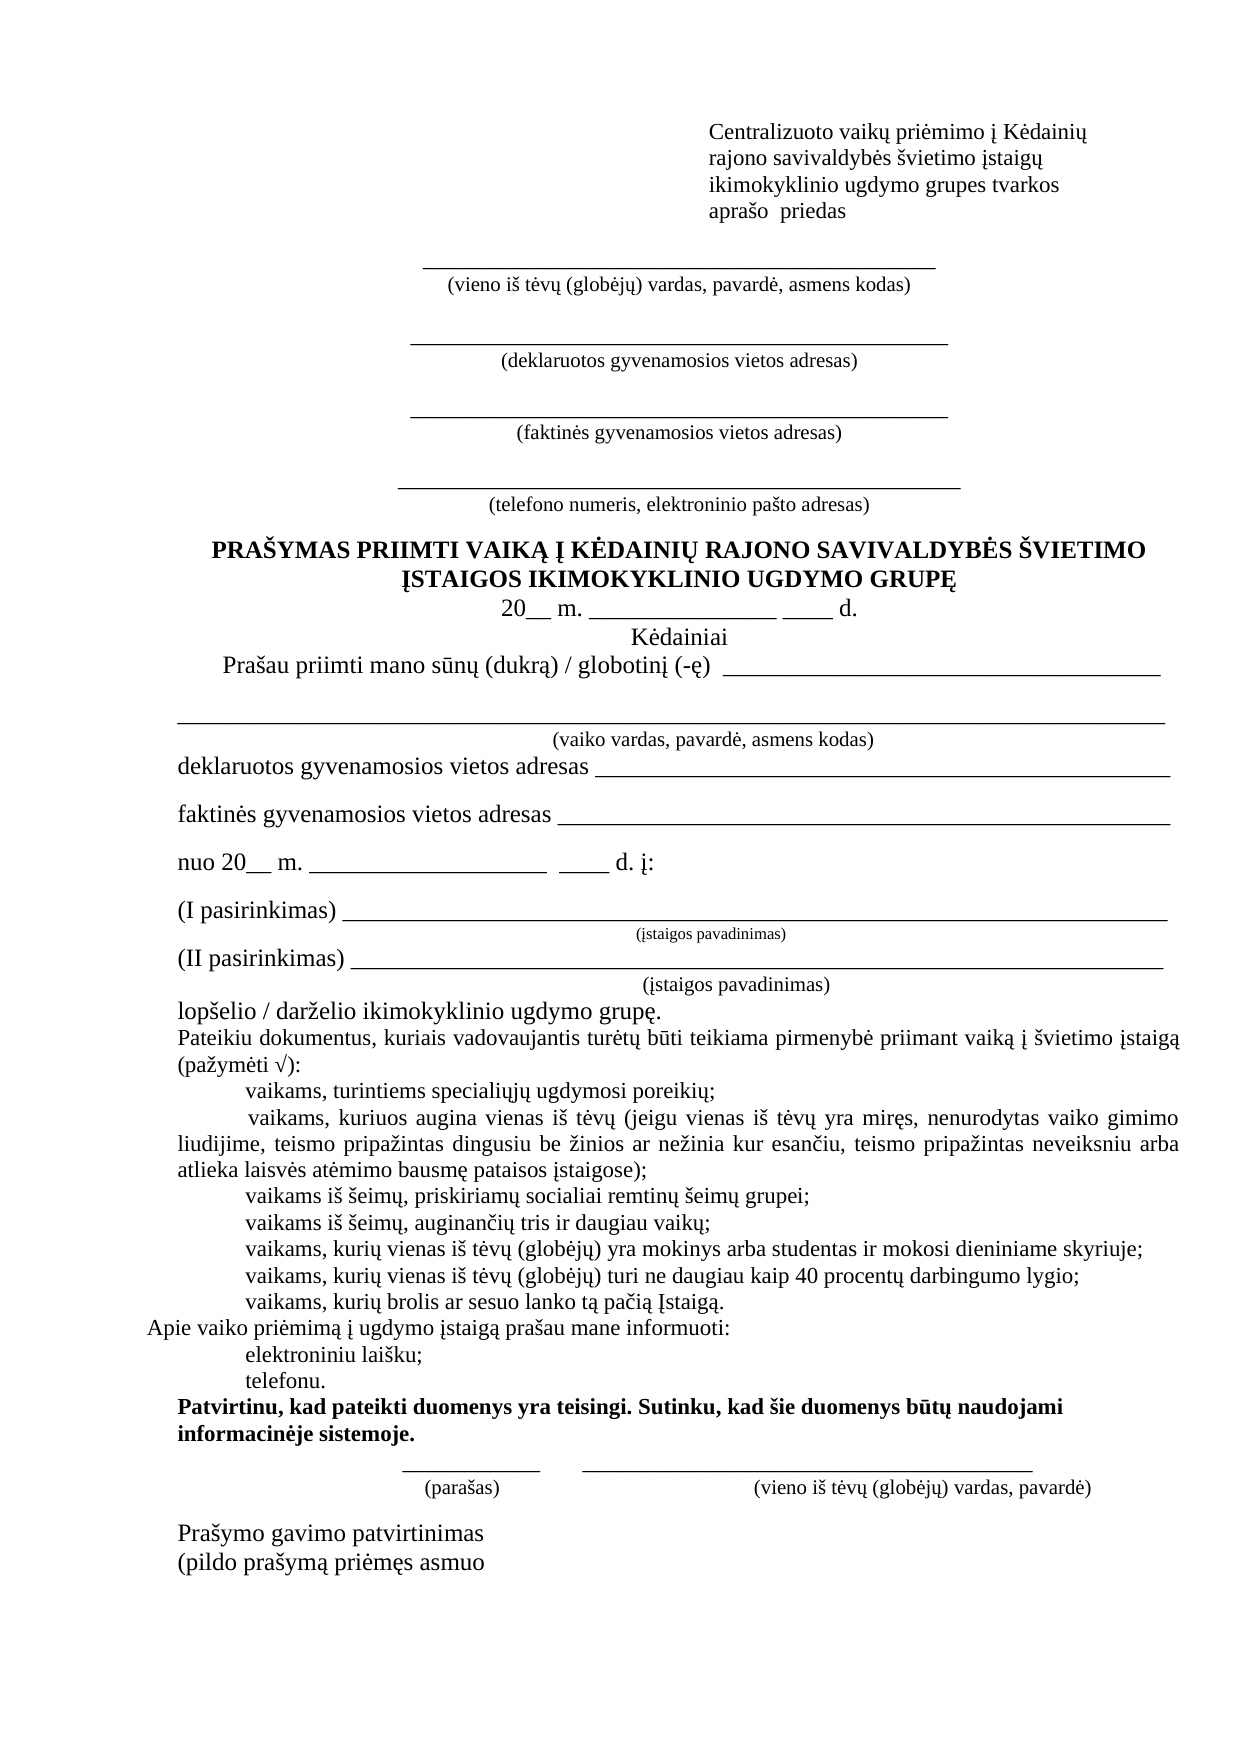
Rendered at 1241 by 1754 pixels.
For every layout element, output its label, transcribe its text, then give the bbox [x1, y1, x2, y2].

text  vaikams, turintiems specialiųjų ugdymosi poreikių; [222, 1077, 1181, 1103]
text ikimokyklinio ugdymo grupes tvarkos [177, 171, 1181, 197]
text _____________________________________________ [177, 463, 1181, 492]
text ___________________________________________ [177, 392, 1181, 420]
text  vaikams, kurių brolis ar sesuo lanko tą pačią Įstaigą. [222, 1288, 1181, 1314]
text _______________________________________________________________________________ [177, 698, 1181, 727]
text faktinės gyvenamosios vietos adresas _________________________________________________ [177, 799, 1181, 828]
text Prašymo gavimo patvirtinimas [177, 1518, 1181, 1547]
text _________________________________________ [177, 243, 1181, 271]
text  vaikams, kurių vienas iš tėvų (globėjų) yra mokinys arba studentas ir mokosi dieniniame skyriuje; [222, 1235, 1181, 1262]
text nuo 20__ m. ___________________ ____ d. į: [177, 847, 1181, 876]
text (I pasirinkimas) __________________________________________________________________ [177, 895, 1181, 924]
text  vaikams, kurių vienas iš tėvų (globėjų) turi ne daugiau kaip 40 procentų darbingumo lygio; [222, 1262, 1181, 1288]
text PRAŠYMAS PRIIMTI VAIKĄ Į KĖDAINIŲ RAJONO SAVIVALDYBĖS ŠVIETIMO ĮSTAIGOS IKIMOKYKLINIO UGDYMO GRUPĘ [177, 536, 1181, 593]
text rajono savivaldybės švietimo įstaigų [177, 144, 1181, 171]
text  Patvirtinu, kad pateikti duomenys yra teisingi. Sutinku, kad šie duomenys būtų naudojami informacinėje sistemoje. [147, 1393, 1181, 1446]
text Centralizuoto vaikų priėmimo į Kėdainių [177, 118, 1181, 144]
text Pateikiu dokumentus, kuriais vadovaujantis turėtų būti teikiama pirmenybė priimant vaiką į švietimo įstaigą (pažymėti √): [177, 1024, 1181, 1077]
text Kėdainiai [177, 622, 1181, 651]
text Apie vaiko priėmimą į ugdymo įstaigą prašau mane informuoti: [147, 1314, 1181, 1341]
text 20__ m. _______________ ____ d. [177, 593, 1181, 622]
text ___________ ____________________________________ [177, 1446, 1181, 1475]
text (faktinės gyvenamosios vietos adresas) [177, 420, 1181, 444]
text ___________________________________________ [177, 319, 1181, 348]
text  vaikams iš šeimų, auginančių tris ir daugiau vaikų; [222, 1209, 1181, 1235]
text (deklaruotos gyvenamosios vietos adresas) [177, 348, 1181, 372]
text aprašo priedas [177, 197, 1181, 223]
text  vaikams, kuriuos augina vienas iš tėvų (jeigu vienas iš tėvų yra miręs, nenurodytas vaiko gimimo liudijime, teismo pripažintas dingusiu be žinios ar nežinia kur esančiu, teismo pripažintas neveiksniu arba atlieka laisvės atėmimo bausmę pataisos įstaigose); [177, 1103, 1181, 1183]
text (įstaigos pavadinimas) [177, 972, 1181, 996]
text deklaruotos gyvenamosios vietos adresas ______________________________________________ [177, 751, 1181, 780]
text (telefono numeris, elektroninio pašto adresas) [177, 492, 1181, 516]
text (vaiko vardas, pavardė, asmens kodas) [177, 727, 1181, 751]
text (II pasirinkimas) _________________________________________________________________ [177, 943, 1181, 972]
text Prašau priimti mano sūnų (dukrą) / globotinį (-ę) ___________________________________ [177, 651, 1181, 679]
text (parašas) (vieno iš tėvų (globėjų) vardas, pavardė) [177, 1475, 1181, 1499]
text (pildo prašymą priėmęs asmuo [177, 1547, 1181, 1576]
text  elektroniniu laišku; [222, 1341, 1181, 1367]
text (vieno iš tėvų (globėjų) vardas, pavardė, asmens kodas) [177, 271, 1181, 296]
text  vaikams iš šeimų, priskiriamų socialiai remtinų šeimų grupei; [222, 1183, 1181, 1209]
text (įstaigos pavadinimas) [177, 924, 1181, 943]
text lopšelio / darželio ikimokyklinio ugdymo grupę. [177, 996, 1181, 1024]
text  telefonu. [222, 1367, 1181, 1393]
